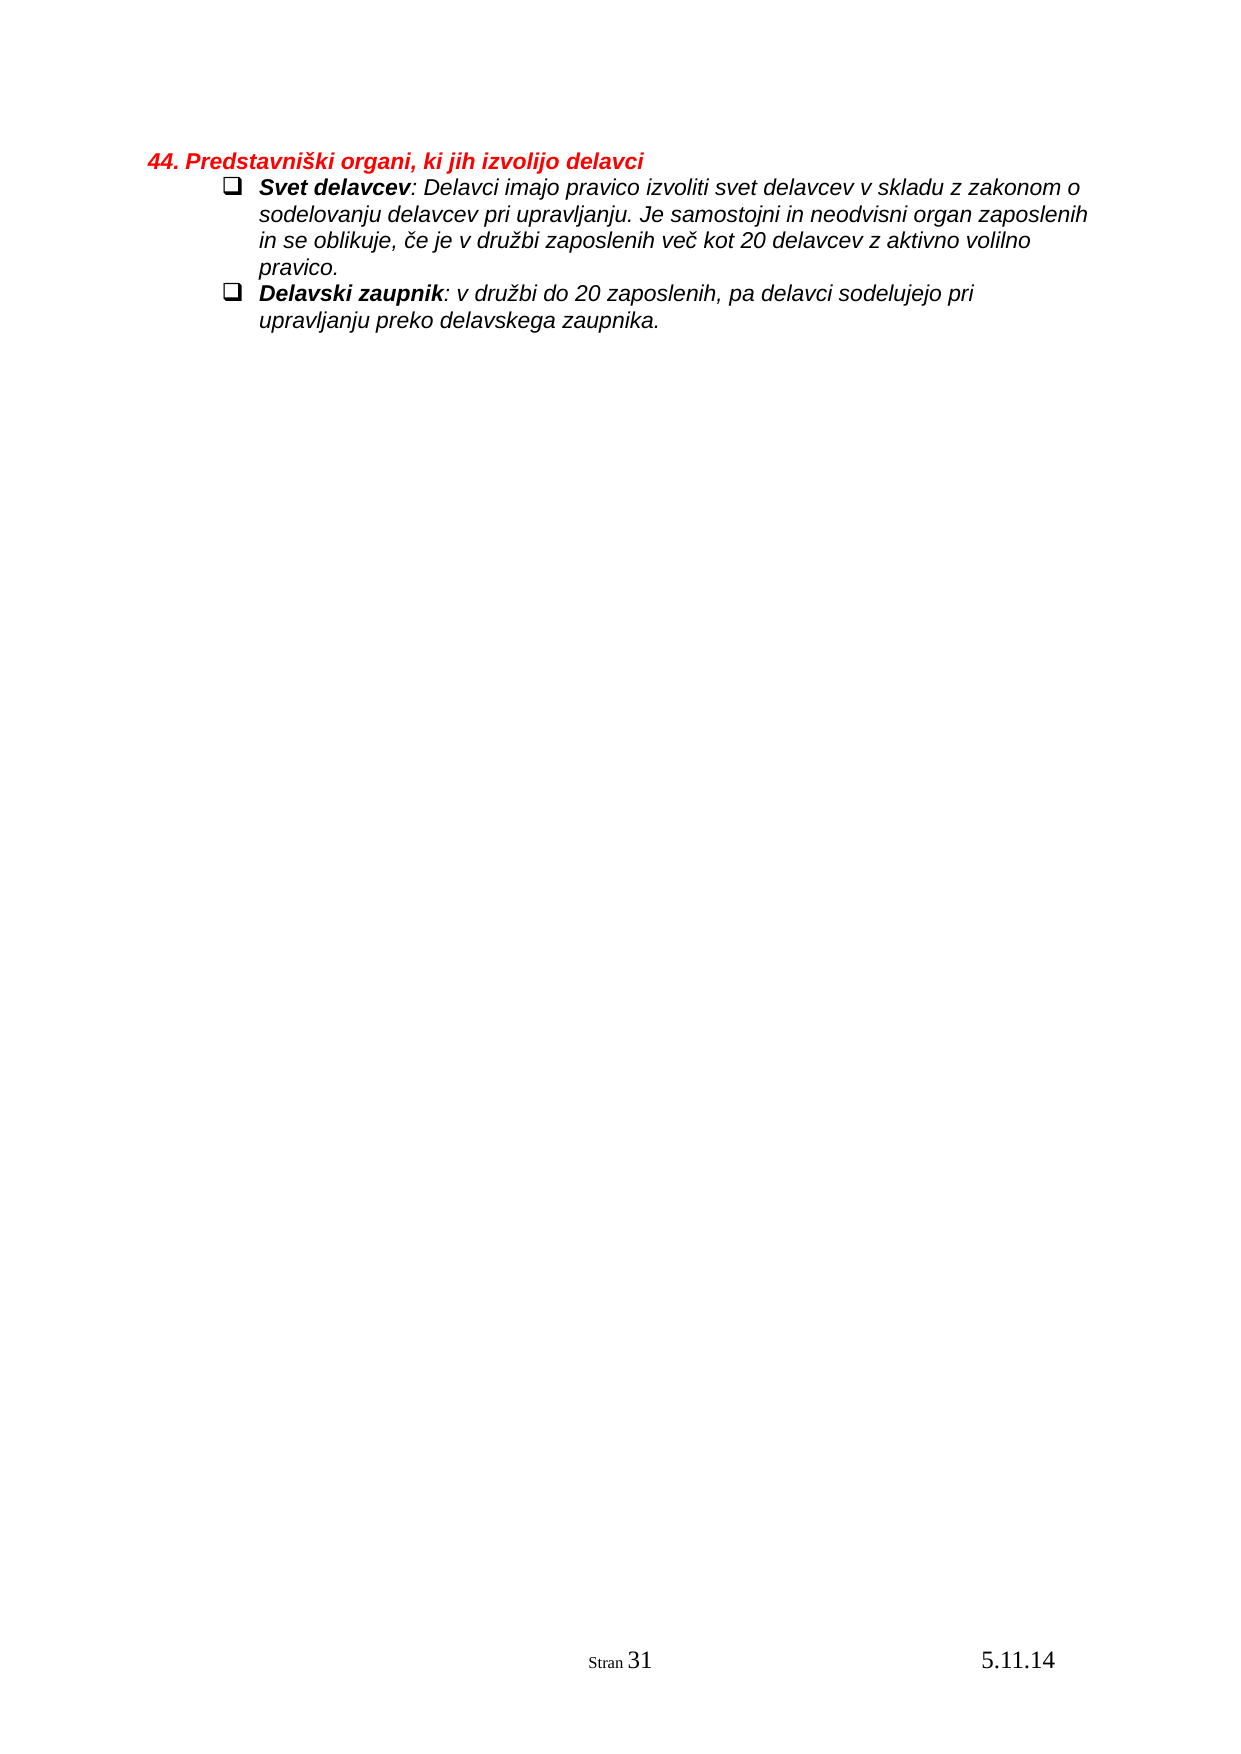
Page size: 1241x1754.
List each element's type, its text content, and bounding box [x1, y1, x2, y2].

list Svet delavcev: Delavci imajo pravico izvoliti svet delavcev v skladu z zakonom o sodelovanju delavcev pri upravljanju. Je samostojni in neodvisni organ zaposlenih in se oblikuje, če je v družbi zaposlenih več kot 20 delavcev z aktivno volilno pravico. [221, 174, 1092, 280]
list Delavski zaupnik: v družbi do 20 zaposlenih, pa delavci sodelujejo pri upravljanju preko delavskega zaupnika. [221, 280, 1092, 333]
list Predstavniški organi, ki jih izvolijo delavci [148, 148, 1092, 174]
